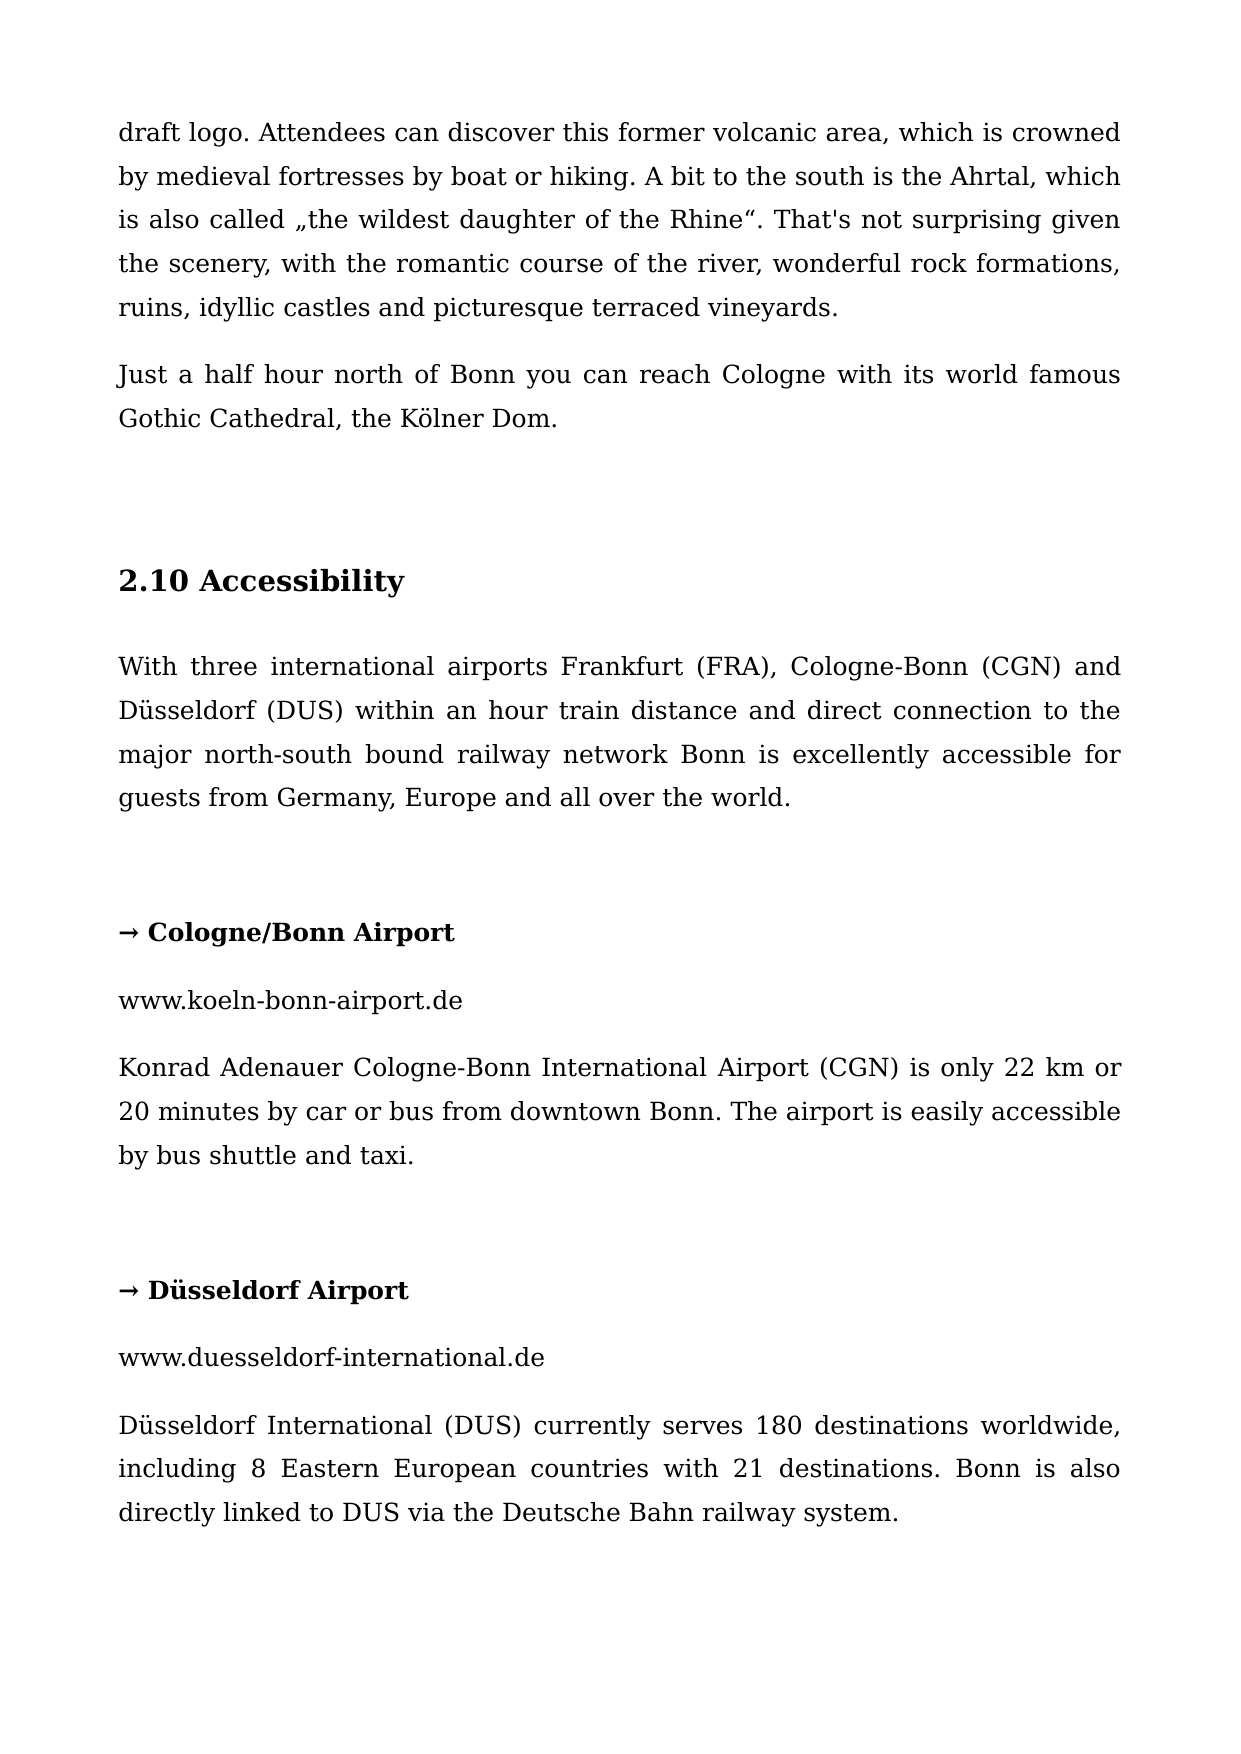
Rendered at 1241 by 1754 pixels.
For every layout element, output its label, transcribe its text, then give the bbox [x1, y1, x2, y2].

text → Düsseldorf Airport [118, 1276, 1122, 1305]
text www.duesseldorf-international.de [118, 1343, 1122, 1373]
text → Cologne/Bonn Airport [118, 918, 1122, 948]
text draft logo. Attendees can discover this former volcanic area, which is crowned by medieval fortresses by boat or hiking. A bit to the south is the Ahrtal, which is also called „the wildest daughter of the Rhine“. That's not surprising given the scenery, with the romantic course of the river, wonderful rock formations, ruins, idyllic castles and picturesque terraced vineyards. [118, 118, 1122, 322]
text With three international airports Frankfurt (FRA), Cologne-Bonn (CGN) and Düsseldorf (DUS) within an hour train distance and direct connection to the major north-south bound railway network Bonn is excellently accessible for guests from Germany, Europe and all over the world. [118, 652, 1122, 813]
text Just a half hour north of Bonn you can reach Cologne with its world famous Gothic Cathedral, the Kölner Dom. [118, 361, 1122, 433]
text Düsseldorf International (DUS) currently serves 180 destinations worldwide, including 8 Eastern European countries with 21 destinations. Bonn is also directly linked to DUS via the Deutsche Bahn railway system. [118, 1411, 1122, 1528]
text Konrad Adenauer Cologne-Bonn International Airport (CGN) is only 22 km or 20 minutes by car or bus from downtown Bonn. The airport is easily accessible by bus shuttle and taxi. [118, 1053, 1122, 1170]
text www.koeln-bonn-airport.de [118, 986, 1122, 1015]
subtitle 2.10 Accessibility [118, 564, 1122, 599]
